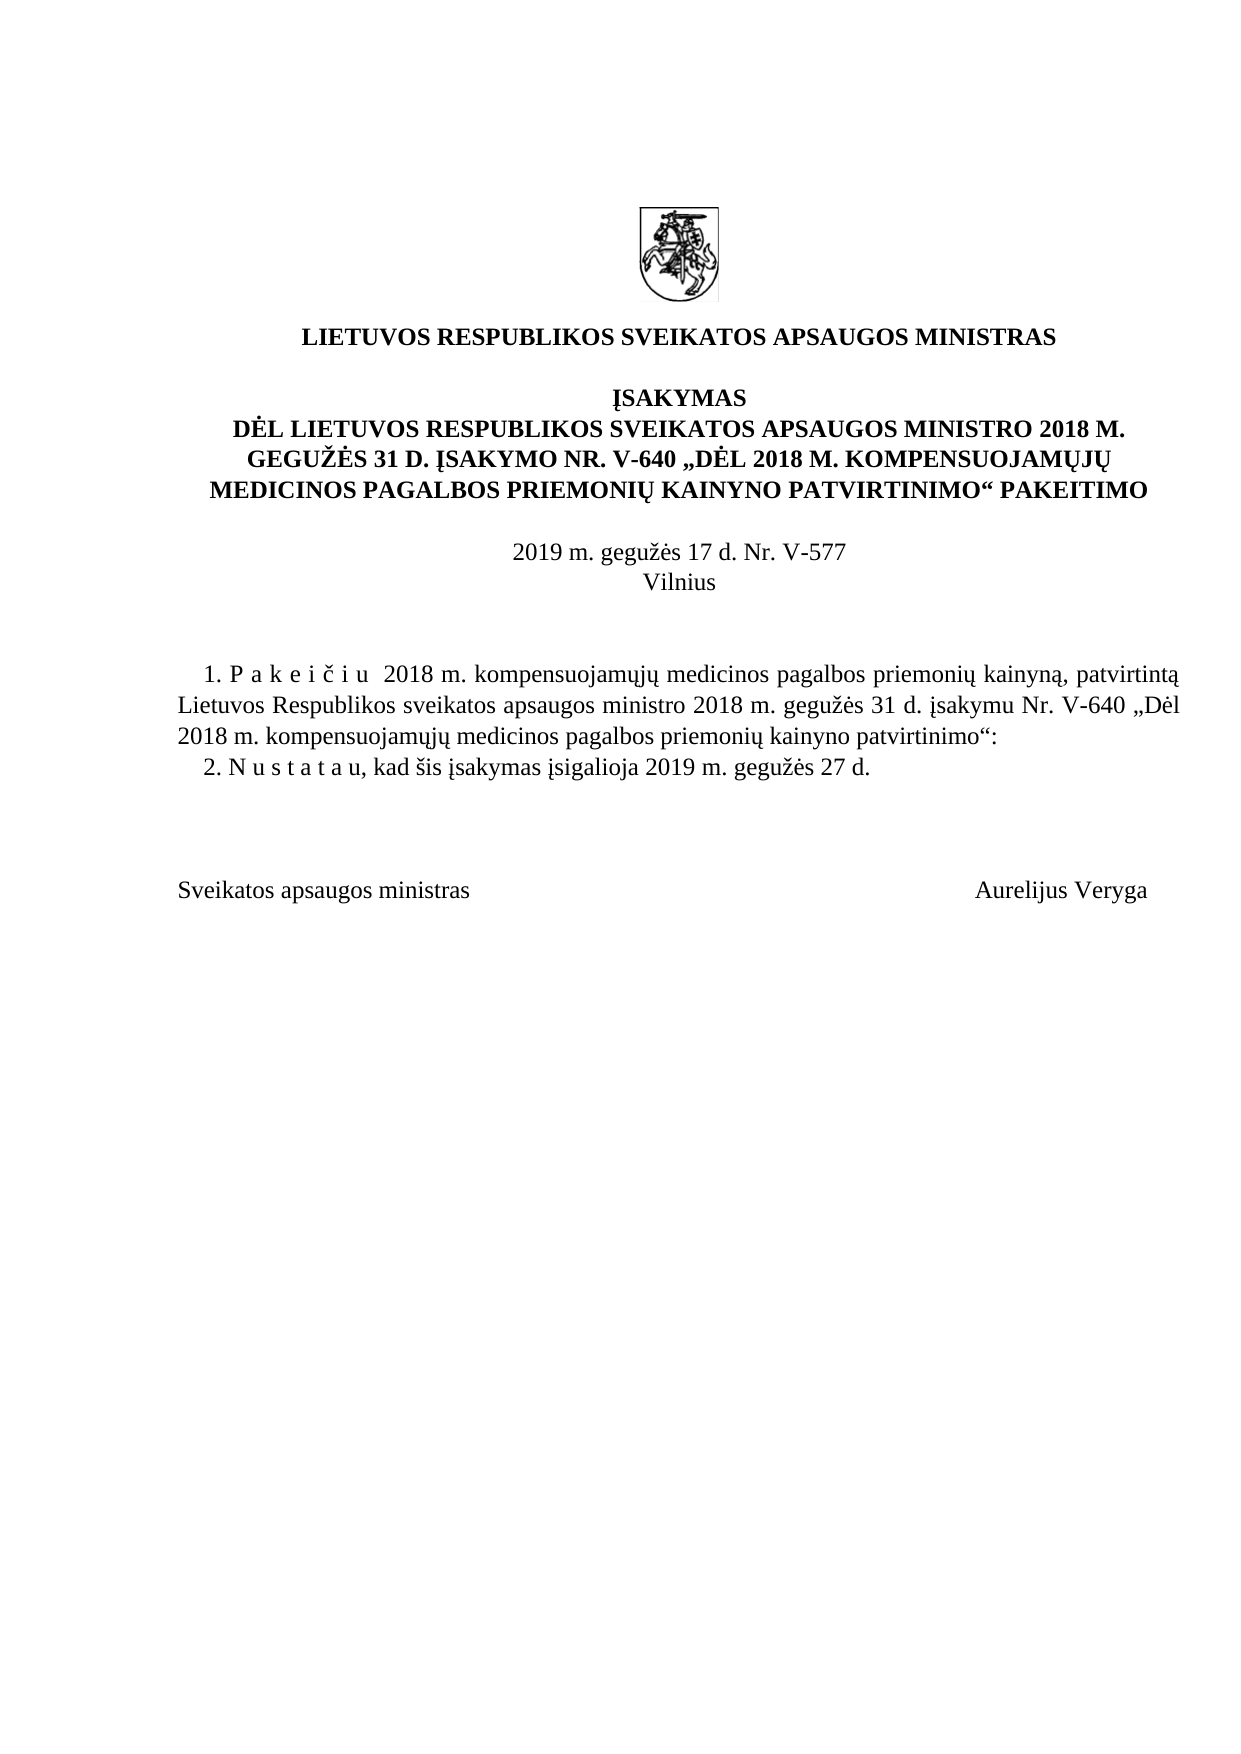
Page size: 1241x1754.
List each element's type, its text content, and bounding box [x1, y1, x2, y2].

text 2019 m. gegužės 17 d. Nr. V-577 [177, 537, 1181, 565]
text Sveikatos apsaugos ministras Aurelijus Veryga [177, 875, 1181, 903]
text Vilnius [177, 567, 1181, 596]
text DĖL LIETUVOS RESPUBLIKOS SVEIKATOS APSAUGOS MINISTRO 2018 M. GEGUŽĖS 31 D. ĮSAKYMO NR. V-640 „DĖL 2018 M. KOMPENSUOJAMŲJŲ MEDICINOS PAGALBOS PRIEMONIŲ KAINYNO PATVIRTINIMO“ PAKEITIMO [177, 414, 1181, 504]
text 1. P a k e i č i u 2018 m. kompensuojamųjų medicinos pagalbos priemonių kainyną, patvirtintą Lietuvos Respublikos sveikatos apsaugos ministro 2018 m. gegužės 31 d. įsakymu Nr. V-640 „Dėl 2018 m. kompensuojamųjų medicinos pagalbos priemonių kainyno patvirtinimo“: [177, 659, 1181, 750]
text 2. N u s t a t a u, kad šis įsakymas įsigalioja 2019 m. gegužės 27 d. [177, 752, 1181, 781]
text ĮSAKYMAS [177, 383, 1181, 412]
text LIETUVOS RESPUBLIKOS SVEIKATOS APSAUGOS MINISTRAS [177, 322, 1181, 350]
